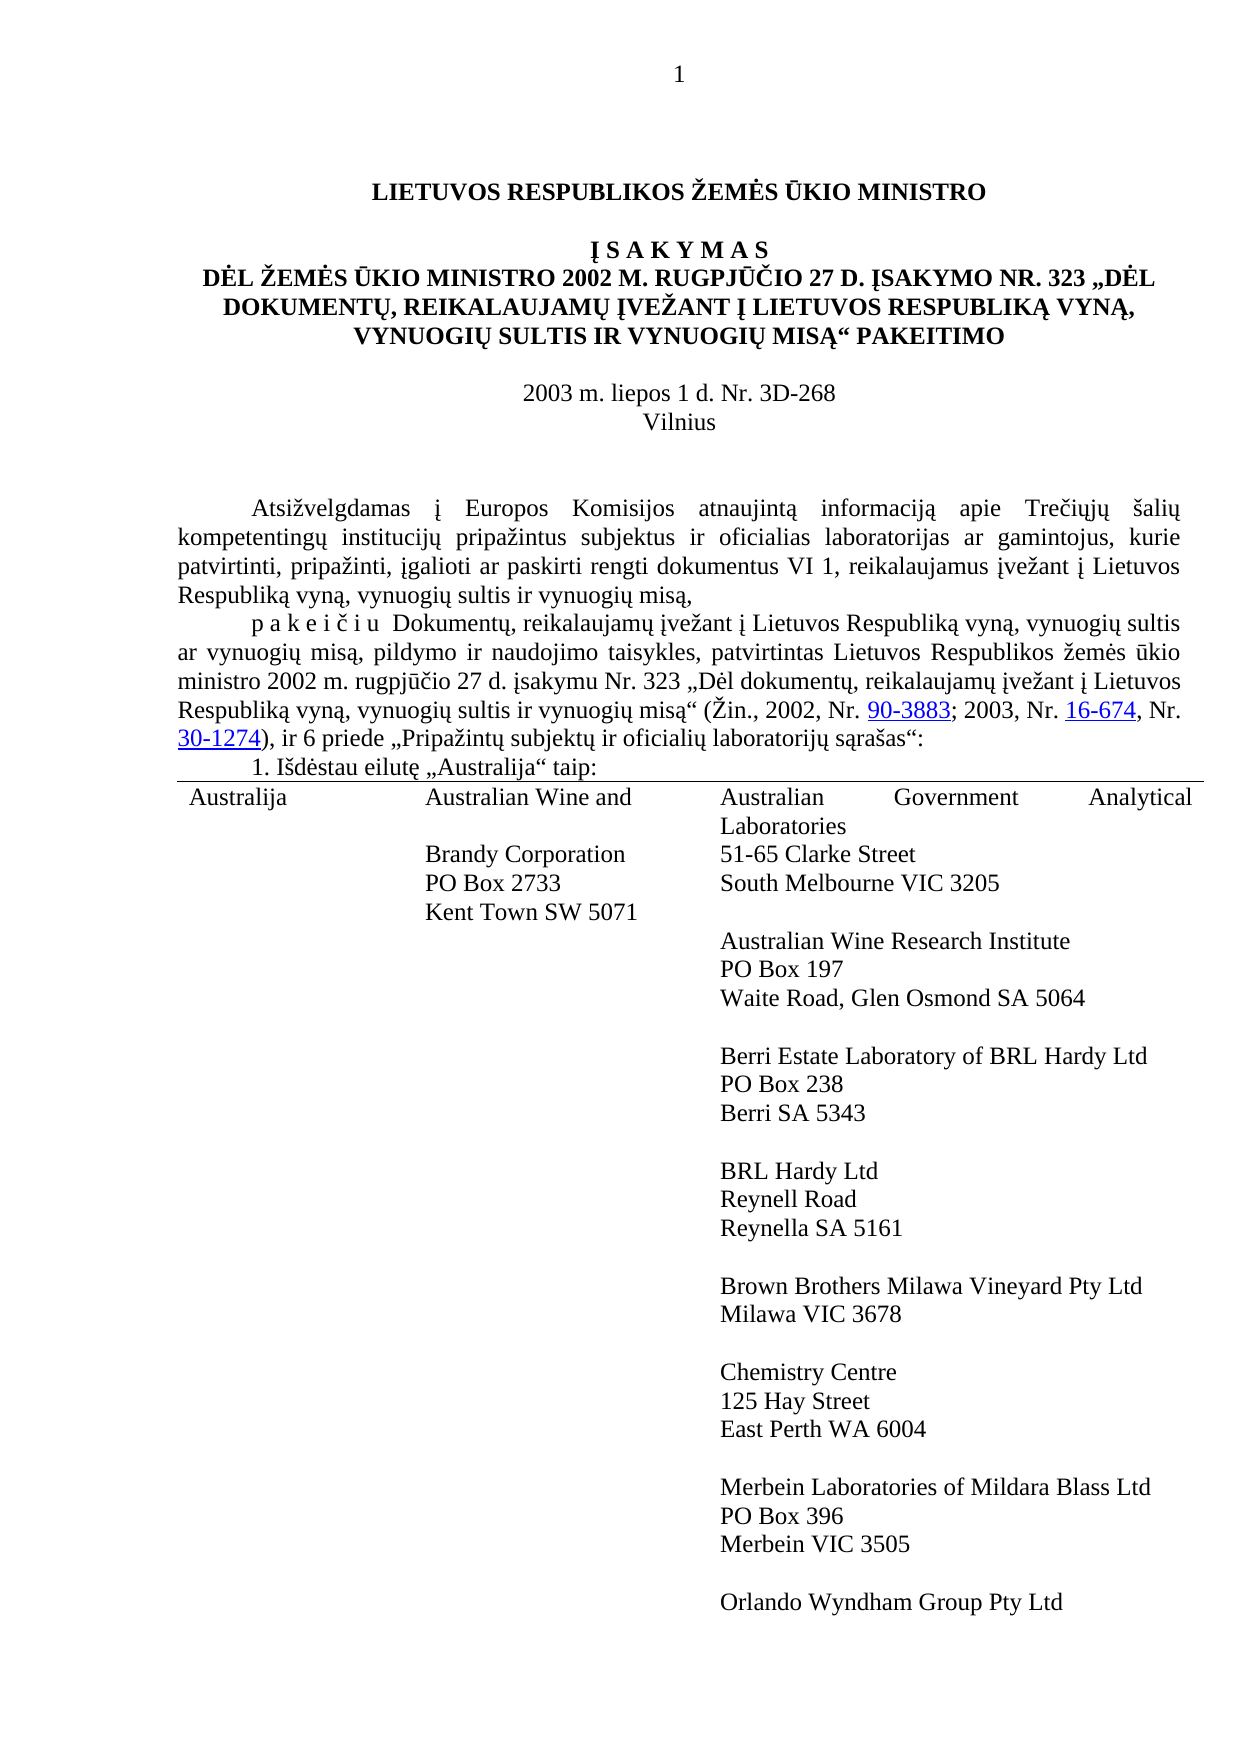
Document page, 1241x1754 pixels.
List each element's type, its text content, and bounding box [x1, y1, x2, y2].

table_cell Berri SA 5343 [709, 1098, 1204, 1127]
table_cell [414, 1530, 709, 1558]
table_cell [177, 1530, 413, 1558]
table_cell [177, 1357, 413, 1386]
table_cell [414, 1185, 709, 1213]
table_cell [414, 1415, 709, 1443]
table_cell [177, 983, 413, 1012]
table_cell PO Box 197 [709, 955, 1204, 983]
table_cell Orlando Wyndham Group Pty Ltd [709, 1587, 1204, 1616]
table_cell [177, 1242, 413, 1271]
table_cell [177, 1386, 413, 1414]
table_cell [177, 1328, 413, 1357]
table_cell [414, 1242, 709, 1271]
table_cell [177, 926, 413, 954]
table_cell [414, 1386, 709, 1414]
table_cell [709, 897, 1204, 926]
text LIETUVOS RESPUBLIKOS ŽEMĖS ŪKIO MINISTRO [177, 177, 1181, 206]
table_cell [709, 1012, 1204, 1041]
table_cell [414, 1156, 709, 1184]
table_cell Reynell Road [709, 1185, 1204, 1213]
table_header Australian Wine and [414, 782, 709, 839]
text Atsižvelgdamas į Europos Komisijos atnaujintą informaciją apie Trečiųjų šalių kompetentingų institucijų pripažintus subjektus ir oficialias laboratorijas ar gamintojus, kurie patvirtinti, pripažinti, įgalioti ar paskirti rengti dokumentus VI 1, reikalaujamus įvežant į Lietuvos Respubliką vyną, vynuogių sultis ir vynuogių misą, [177, 493, 1181, 608]
table_cell [414, 926, 709, 954]
table_cell PO Box 238 [709, 1070, 1204, 1098]
table_cell Australian Wine Research Institute [709, 926, 1204, 954]
table_cell [177, 1098, 413, 1127]
table_cell [177, 897, 413, 926]
table_cell [414, 955, 709, 983]
table_cell [177, 1443, 413, 1472]
table_cell [177, 1156, 413, 1184]
table_cell [177, 1185, 413, 1213]
table_cell [414, 1127, 709, 1156]
table_cell [414, 1213, 709, 1242]
table_cell South Melbourne VIC 3205 [709, 868, 1204, 897]
table_cell [414, 1472, 709, 1501]
text Į S A K Y M A S [177, 235, 1181, 263]
table_cell Chemistry Centre [709, 1357, 1204, 1386]
table_cell [414, 1271, 709, 1299]
table_cell 125 Hay Street [709, 1386, 1204, 1414]
table_cell [414, 1070, 709, 1098]
table_cell [177, 868, 413, 897]
table_cell [177, 1501, 413, 1529]
table_cell [177, 1213, 413, 1242]
table_cell [414, 1012, 709, 1041]
text 1. Išdėstau eilutę „Australija“ taip: [177, 752, 1181, 781]
table_cell Berri Estate Laboratory of BRL Hardy Ltd [709, 1041, 1204, 1069]
table_cell [414, 1041, 709, 1069]
table_cell PO Box 396 [709, 1501, 1204, 1529]
table_cell [177, 1041, 413, 1069]
table_cell Brandy Corporation [414, 840, 709, 868]
table_cell [414, 1501, 709, 1529]
table_header Australian Government Analytical Laboratories [709, 782, 1204, 839]
table_cell [414, 1328, 709, 1357]
table_cell [177, 1558, 413, 1587]
table_cell Kent Town SW 5071 [414, 897, 709, 926]
table_header Australija [177, 782, 413, 839]
table_cell [709, 1558, 1204, 1587]
table_cell [414, 1300, 709, 1328]
text pakeičiu Dokumentų, reikalaujamų įvežant į Lietuvos Respubliką vyną, vynuogių sultis ar vynuogių misą, pildymo ir naudojimo taisykles, patvirtintas Lietuvos Respublikos žemės ūkio ministro 2002 m. rugpjūčio 27 d. įsakymu Nr. 323 „Dėl dokumentų, reikalaujamų įvežant į Lietuvos Respubliką vyną, vynuogių sultis ir vynuogių misą“ (Žin., 2002, Nr. 90-3883; 2003, Nr. 16-674, Nr. 30-1274), ir 6 priede „Pripažintų subjektų ir oficialių laboratorijų sąrašas“: [177, 608, 1181, 752]
table_cell [709, 1443, 1204, 1472]
table_cell PO Box 2733 [414, 868, 709, 897]
table_cell [177, 1127, 413, 1156]
table_cell [709, 1127, 1204, 1156]
table_cell BRL Hardy Ltd [709, 1156, 1204, 1184]
table_cell [177, 955, 413, 983]
table_cell [177, 1070, 413, 1098]
table_cell [414, 1587, 709, 1616]
table_cell Waite Road, Glen Osmond SA 5064 [709, 983, 1204, 1012]
table_cell [177, 1012, 413, 1041]
table_cell [177, 840, 413, 868]
table_cell East Perth WA 6004 [709, 1415, 1204, 1443]
table_cell [177, 1300, 413, 1328]
table_cell Merbein VIC 3505 [709, 1530, 1204, 1558]
text Vilnius [177, 407, 1181, 436]
table_cell [177, 1271, 413, 1299]
table_cell [709, 1242, 1204, 1271]
table_cell [177, 1587, 413, 1616]
table_cell [414, 983, 709, 1012]
table_cell Merbein Laboratories of Mildara Blass Ltd [709, 1472, 1204, 1501]
table_cell [414, 1558, 709, 1587]
table_cell Brown Brothers Milawa Vineyard Pty Ltd [709, 1271, 1204, 1299]
text 2003 m. liepos 1 d. Nr. 3D-268 [177, 378, 1181, 407]
table_cell [177, 1415, 413, 1443]
table_cell [414, 1098, 709, 1127]
table_cell [177, 1472, 413, 1501]
text DĖL ŽEMĖS ŪKIO MINISTRO 2002 M. RUGPJŪČIO 27 D. ĮSAKYMO NR. 323 „DĖL DOKUMENTŲ, REIKALAUJAMŲ ĮVEŽANT Į LIETUVOS RESPUBLIKĄ VYNĄ, VYNUOGIŲ SULTIS IR VYNUOGIŲ MISĄ“ PAKEITIMO [177, 263, 1181, 350]
table_cell [414, 1357, 709, 1386]
table_cell [709, 1328, 1204, 1357]
table_cell Milawa VIC 3678 [709, 1300, 1204, 1328]
table_cell [414, 1443, 709, 1472]
table_cell 51-65 Clarke Street [709, 840, 1204, 868]
table_cell Reynella SA 5161 [709, 1213, 1204, 1242]
